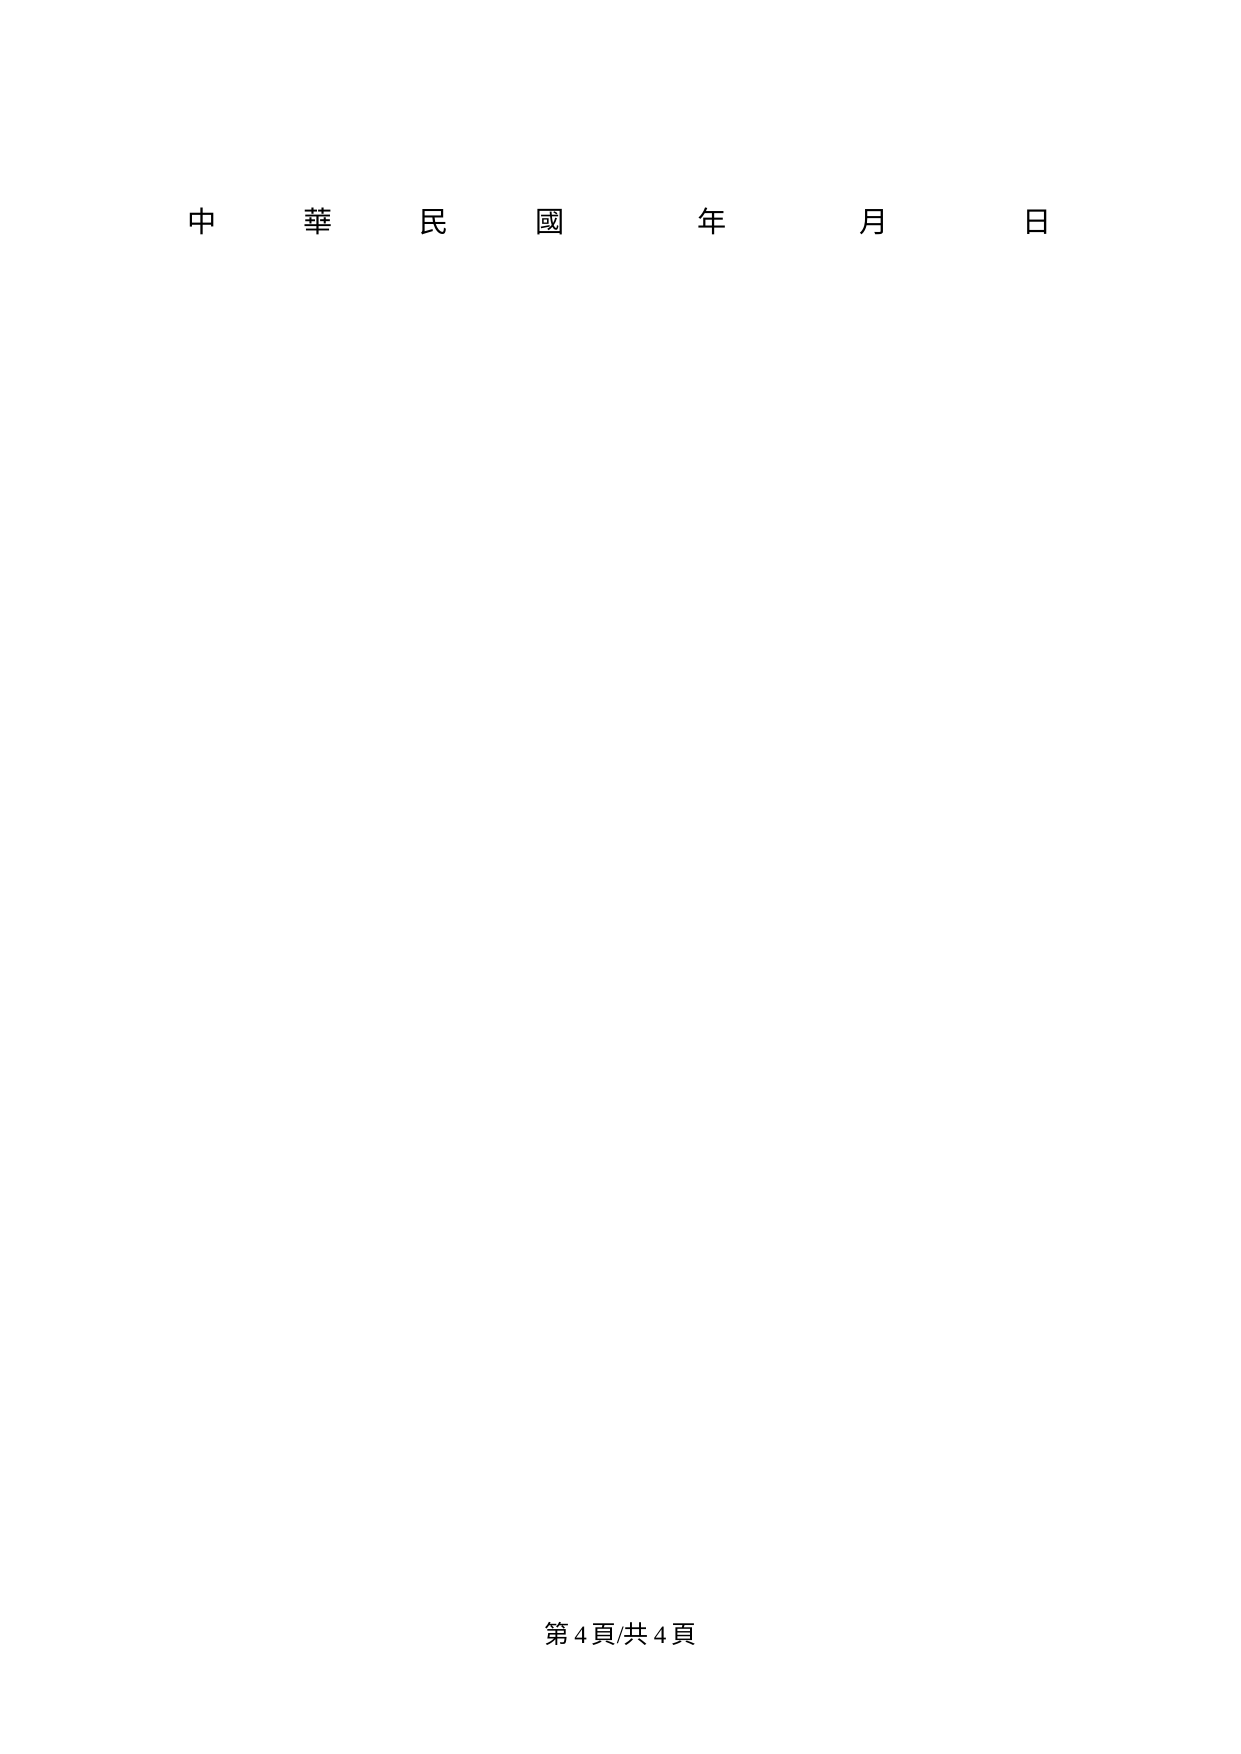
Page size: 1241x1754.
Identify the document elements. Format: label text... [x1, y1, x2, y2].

text 中 華 民 國 年 月 日 [187, 182, 1053, 257]
